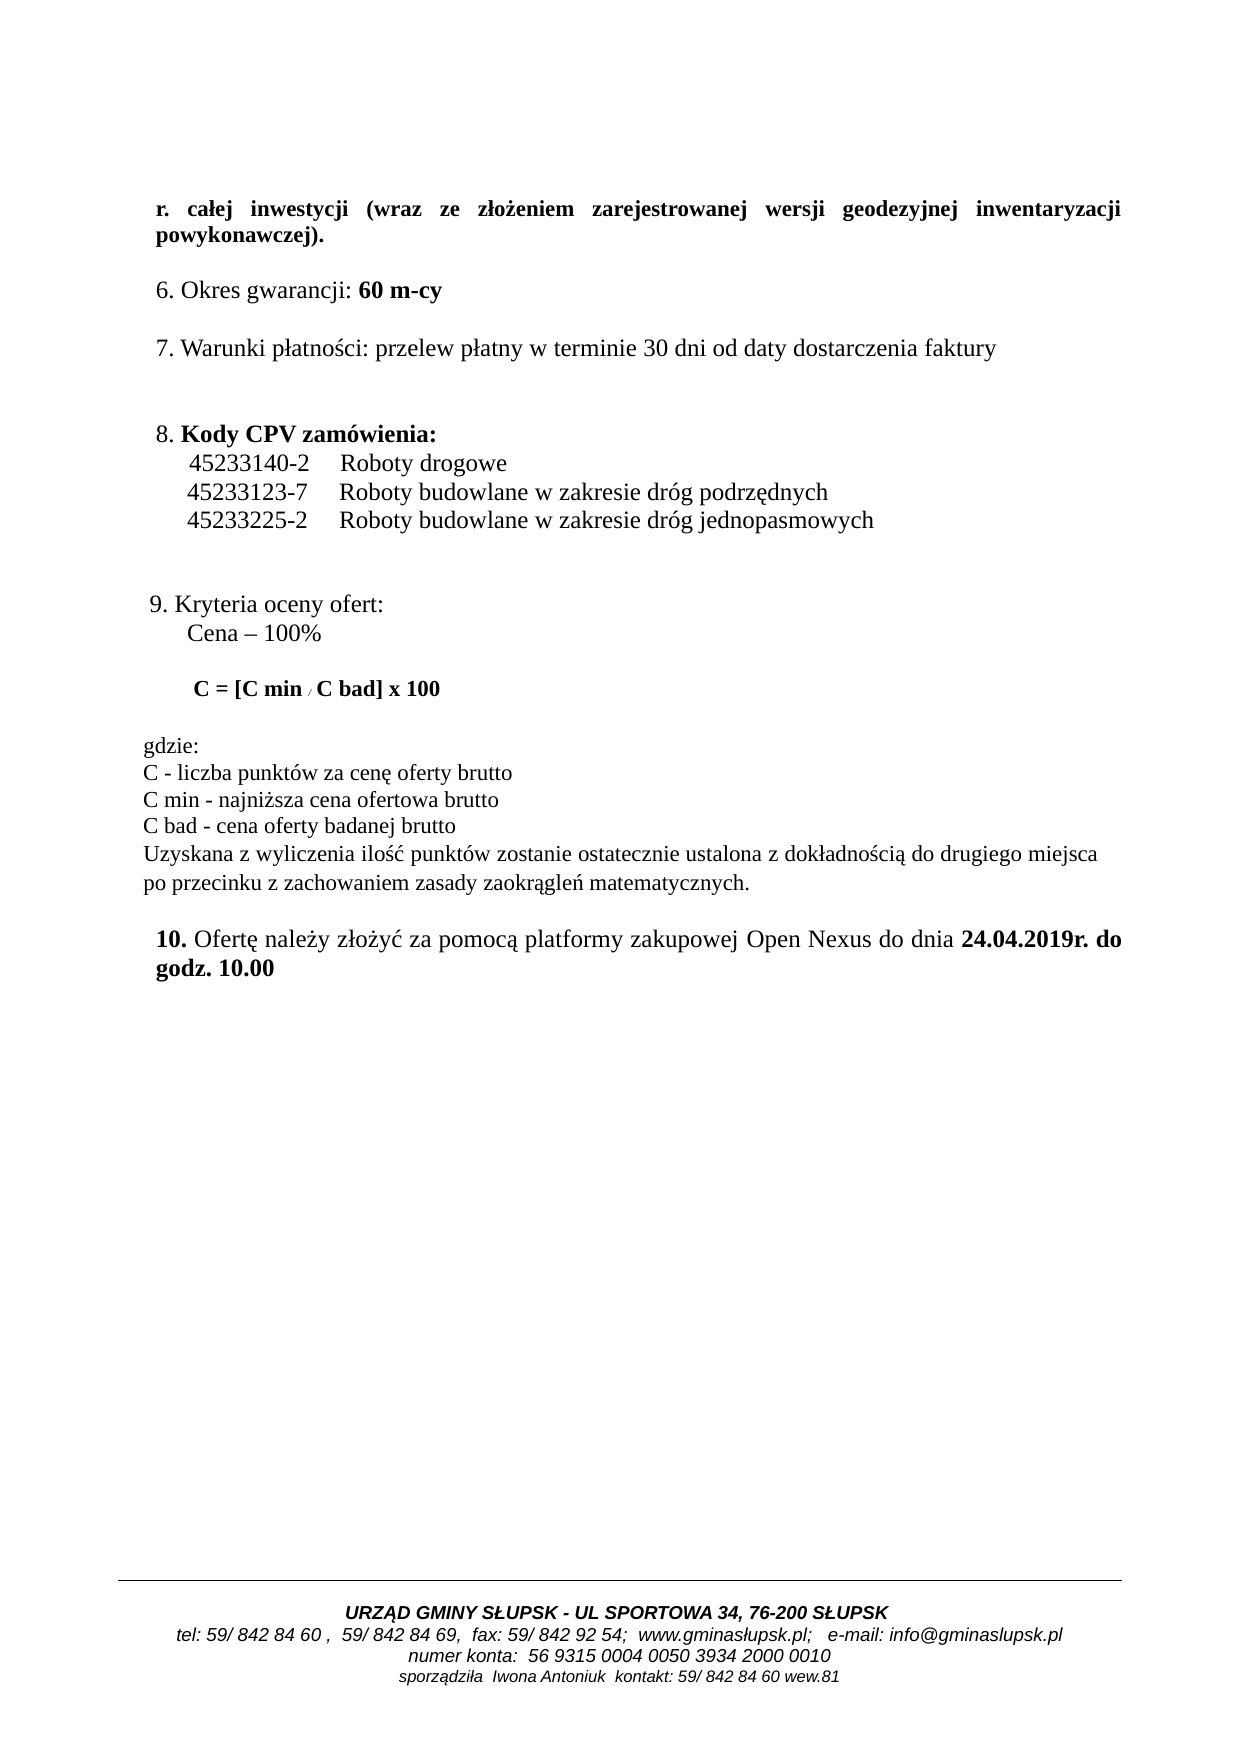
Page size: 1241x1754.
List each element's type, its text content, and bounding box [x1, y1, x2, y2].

text Uzyskana z wyliczenia ilość punktów zostanie ostatecznie ustalona z dokładnością do drugiego miejsca po przecinku z zachowaniem zasady zaokrągleń matematycznych. [143, 838, 1099, 896]
list r. całej inwestycji (wraz ze złożeniem zarejestrowanej wersji geodezyjnej inwentaryzacji powykonawczej). [118, 195, 1122, 248]
text 45233123-7 Roboty budowlane w zakresie dróg podrzędnych [118, 477, 1122, 505]
text 45233225-2 Roboty budowlane w zakresie dróg jednopasmowych [118, 505, 1122, 534]
text C = [C min / C bad] x 100 [193, 675, 1122, 702]
text C - liczba punktów za cenę oferty brutto [143, 759, 1122, 786]
text C bad - cena oferty badanej brutto [143, 812, 1122, 838]
list 9. Kryteria oceny ofert: [118, 589, 1122, 618]
text 45233140-2 Roboty drogowe [76, 448, 1122, 477]
list 8. Kody CPV zamówienia: [118, 419, 1122, 448]
list 7. Warunki płatności: przelew płatny w terminie 30 dni od daty dostarczenia faktury [118, 333, 1122, 362]
text gdzie: [143, 731, 1122, 759]
list 10. Ofertę należy złożyć za pomocą platformy zakupowej Open Nexus do dnia 24.04.2019r. do godz. 10.00 [118, 924, 1122, 982]
list 6. Okres gwarancji: 60 m-cy [118, 276, 1122, 305]
text C min - najniższa cena ofertowa brutto [143, 786, 1122, 812]
text Cena – 100% [156, 618, 1122, 647]
